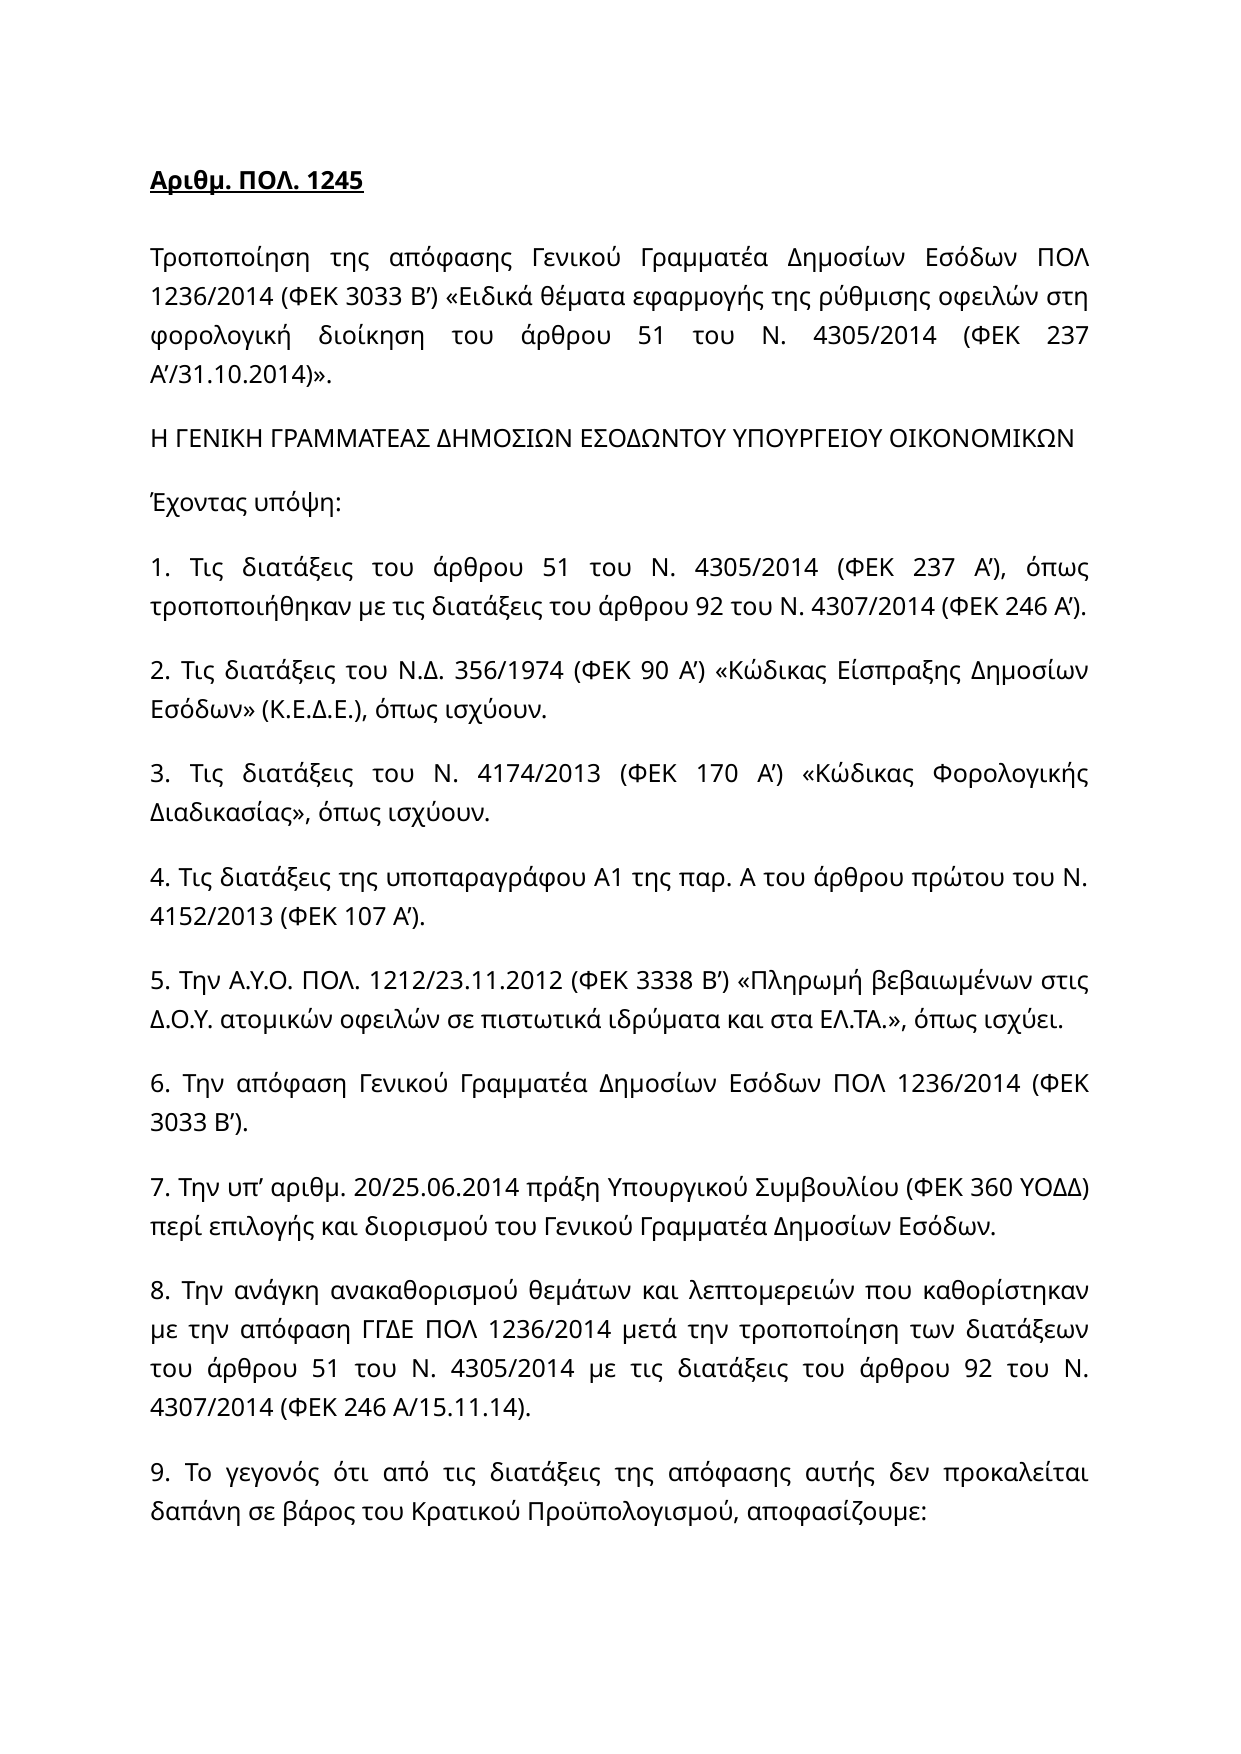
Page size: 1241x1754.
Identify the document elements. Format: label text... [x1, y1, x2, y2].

text 1. Τις διατάξεις του άρθρου 51 του Ν. 4305/2014 (ΦΕΚ 237 Α’), όπως τροποποιήθηκαν με τις διατάξεις του άρθρου 92 του Ν. 4307/2014 (ΦΕΚ 246 Α’). [150, 549, 1090, 622]
text 7. Την υπ’ αριθμ. 20/25.06.2014 πράξη Υπουργικού Συμβουλίου (ΦΕΚ 360 ΥΟΔΔ) περί επιλογής και διορισμού του Γενικού Γραμματέα Δημοσίων Εσόδων. [150, 1169, 1090, 1242]
text Η ΓΕΝΙΚΗ ΓΡΑΜΜΑΤΕΑΣ ΔΗΜΟΣΙΩΝ ΕΣΟΔΩΝΤΟΥ ΥΠΟΥΡΓΕΙΟΥ ΟΙΚΟΝΟΜΙΚΩΝ [150, 421, 1090, 455]
text 5. Την Α.Υ.Ο. ΠΟΛ. 1212/23.11.2012 (ΦΕΚ 3338 Β’) «Πληρωμή βεβαιωμένων στις Δ.Ο.Υ. ατομικών οφειλών σε πιστωτικά ιδρύματα και στα ΕΛ.ΤΑ.», όπως ισχύει. [150, 962, 1090, 1036]
text Έχοντας υπόψη: [150, 485, 1090, 519]
text 9. Το γεγονός ότι από τις διατάξεις της απόφασης αυτής δεν προκαλείται δαπάνη σε βάρος του Κρατικού Προϋπολογισμού, αποφασίζουμε: [150, 1454, 1090, 1527]
title Αριθμ. ΠΟΛ. 1245 [150, 162, 1090, 197]
text Τροποποίηση της απόφασης Γενικού Γραμματέα Δημοσίων Εσόδων ΠΟΛ 1236/2014 (ΦΕΚ 3033 Β’) «Ειδικά θέματα εφαρμογής της ρύθμισης οφειλών στη φορολογική διοίκηση του άρθρου 51 του Ν. 4305/2014 (ΦΕΚ 237 Α’/31.10.2014)». [150, 239, 1090, 391]
text 2. Τις διατάξεις του Ν.Δ. 356/1974 (ΦΕΚ 90 Α’) «Κώδικας Είσπραξης Δημοσίων Εσόδων» (Κ.Ε.Δ.Ε.), όπως ισχύουν. [150, 652, 1090, 726]
text 8. Την ανάγκη ανακαθορισμού θεμάτων και λεπτομερειών που καθορίστηκαν με την απόφαση ΓΓΔΕ ΠΟΛ 1236/2014 μετά την τροποποίηση των διατάξεων του άρθρου 51 του Ν. 4305/2014 με τις διατάξεις του άρθρου 92 του Ν. 4307/2014 (ΦΕΚ 246 Α/15.11.14). [150, 1272, 1090, 1424]
text 3. Τις διατάξεις του Ν. 4174/2013 (ΦΕΚ 170 Α’) «Κώδικας Φορολογικής Διαδικασίας», όπως ισχύουν. [150, 756, 1090, 829]
text 6. Την απόφαση Γενικού Γραμματέα Δημοσίων Εσόδων ΠΟΛ 1236/2014 (ΦΕΚ 3033 Β’). [150, 1066, 1090, 1139]
text 4. Τις διατάξεις της υποπαραγράφου Α1 της παρ. Α του άρθρου πρώτου του Ν. 4152/2013 (ΦΕΚ 107 Α’). [150, 859, 1090, 932]
